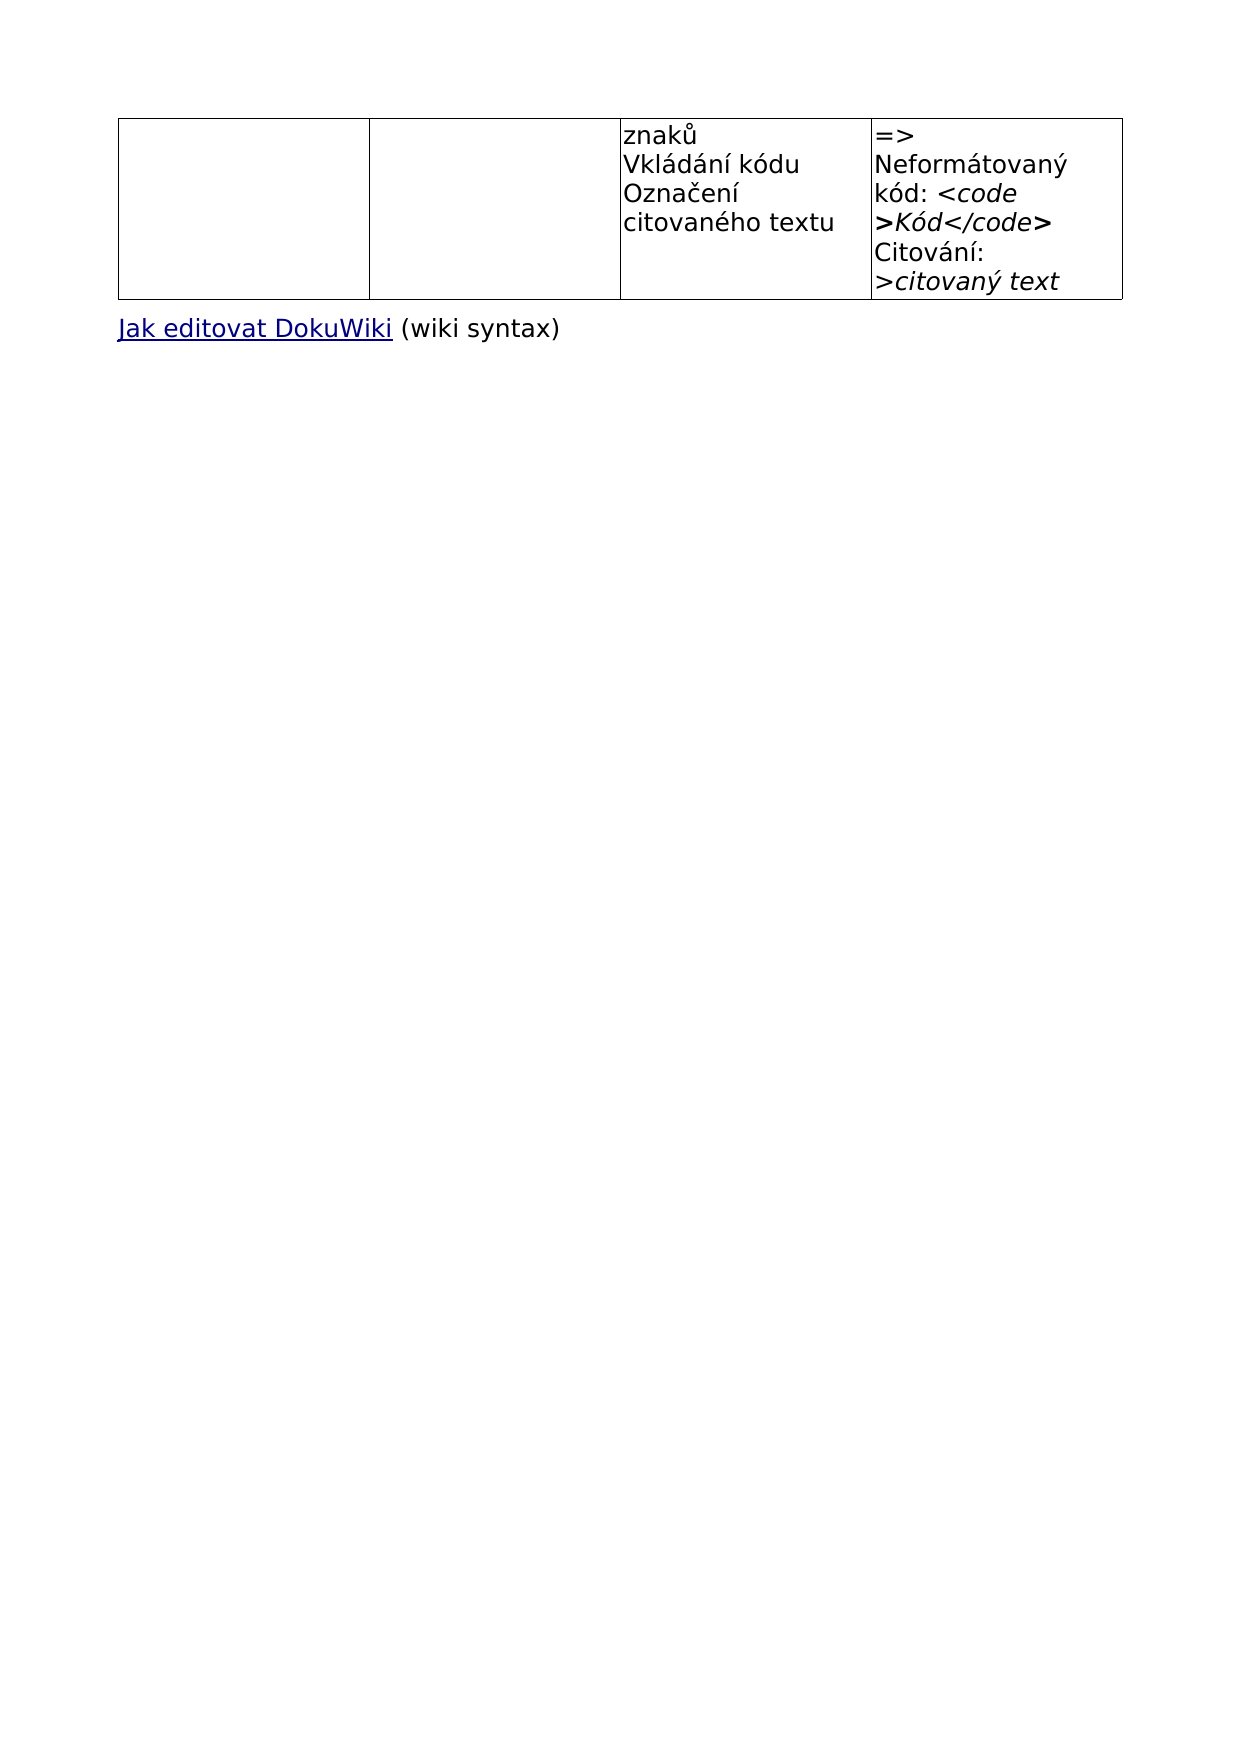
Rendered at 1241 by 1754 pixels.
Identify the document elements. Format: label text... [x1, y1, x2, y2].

table_cell znaků Vkládání kódu Označení citovaného textu [621, 119, 871, 299]
table_cell [119, 119, 369, 299]
table_cell [370, 119, 620, 299]
text Jak editovat DokuWiki (wiki syntax) [118, 314, 1122, 343]
table_cell => Neformátovaný kód: <code >Kód</code> Citování: >citovaný text [872, 119, 1122, 299]
